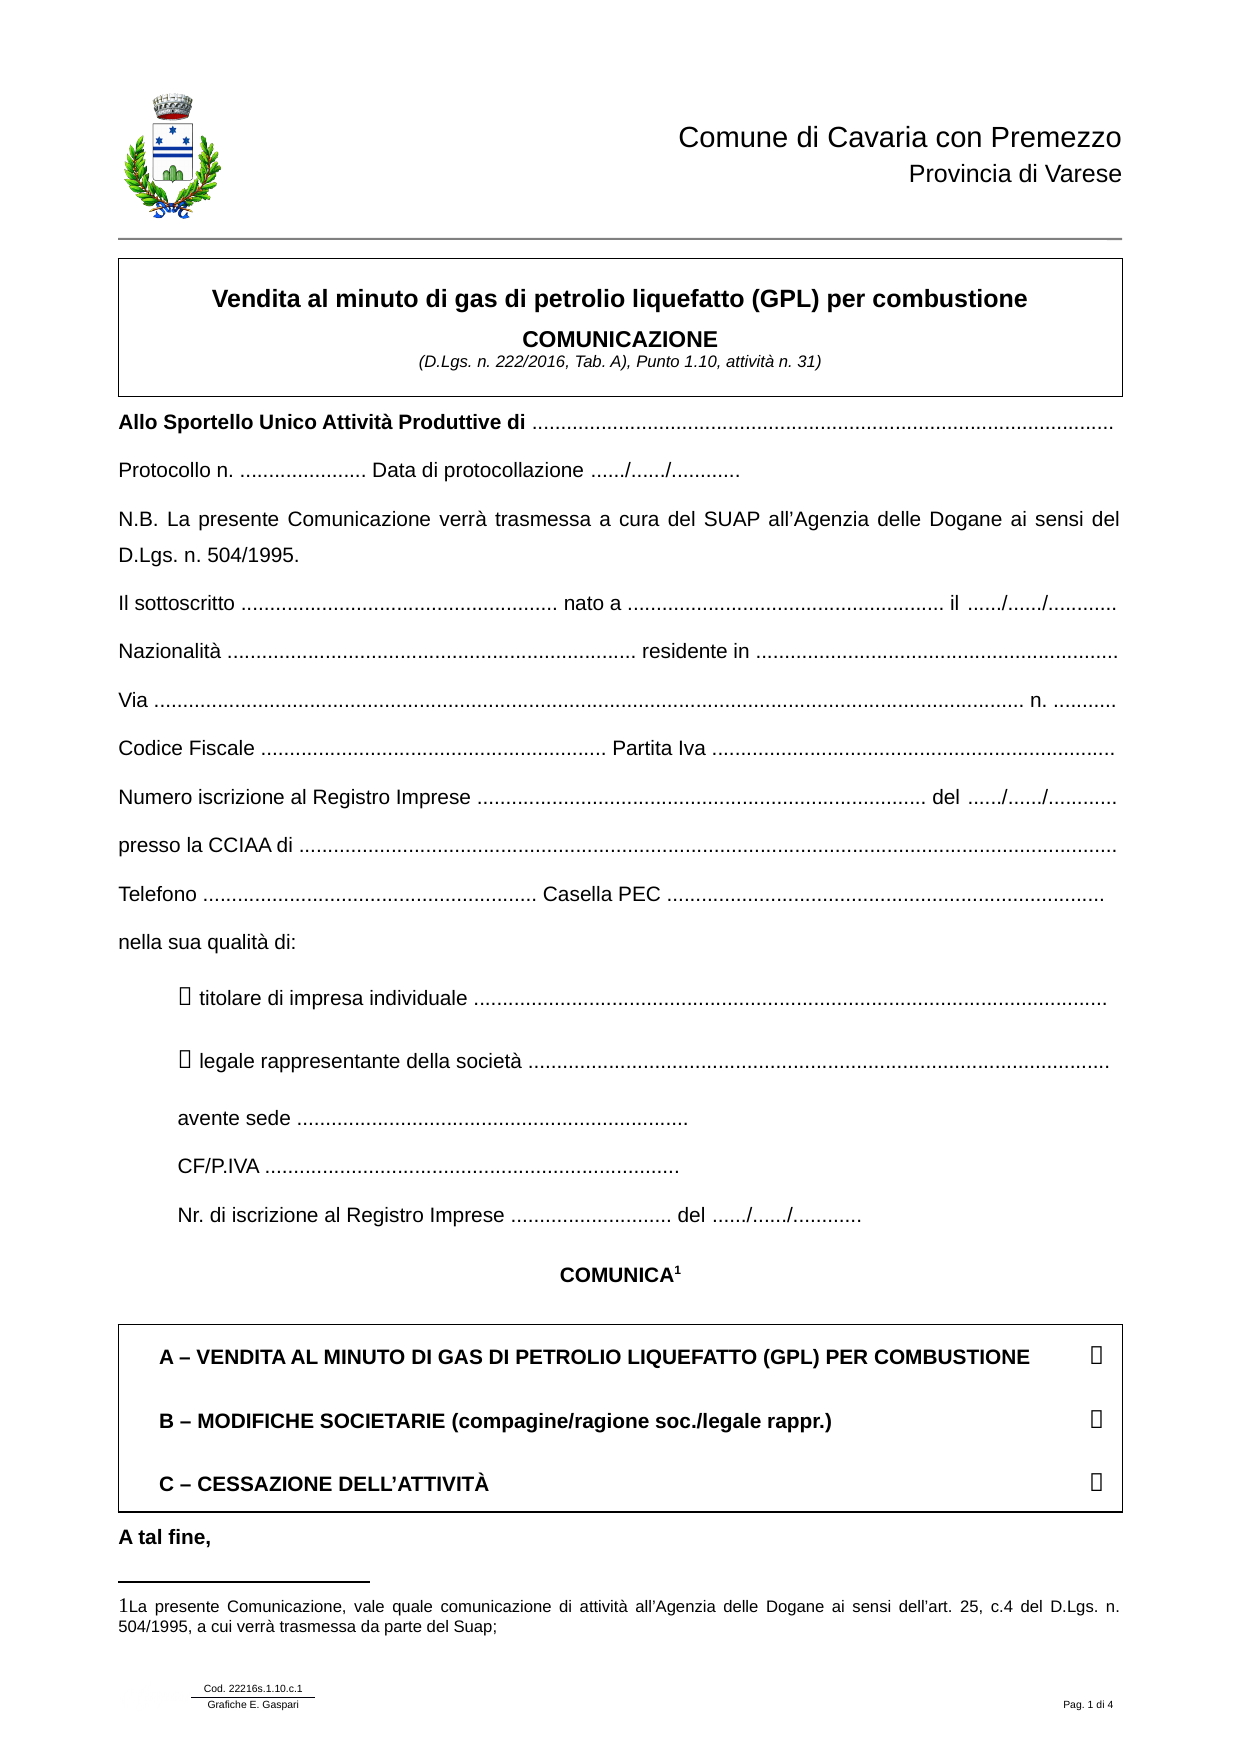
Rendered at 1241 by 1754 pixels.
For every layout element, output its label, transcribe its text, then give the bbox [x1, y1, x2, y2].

table_header A – VENDITA AL MINUTO DI GAS DI PETROLIO LIQUEFATTO (GPL) PER COMBUSTIONE  B – MODIFICHE SOCIETARIE (compagine/ragione soc./legale rappr.)  C – CESSAZIONE DELL’ATTIVITÀ  [119, 1325, 1122, 1511]
text CF/P.IVA ........................................................................ [177, 1154, 1122, 1178]
text N.B. La presente Comunicazione verrà trasmessa a cura del SUAP all’Agenzia delle Dogane ai sensi del D.Lgs. n. 504/1995. [118, 507, 1122, 566]
text Nazionalità ....................................................................... residente in ............................................................... [118, 639, 1122, 663]
text nella sua qualità di: [118, 930, 1122, 954]
text Codice Fiscale ............................................................ Partita Iva ...................................................................... [118, 736, 1122, 760]
text Telefono .......................................................... Casella PEC ............................................................................ [118, 882, 1122, 906]
table_header Vendita al minuto di gas di petrolio liquefatto (GPL) per combustione COMUNICAZIONE (D.Lgs. n. 222/2016, Tab. A), Punto 1.10, attività n. 31) [119, 259, 1122, 396]
text Provincia di Varese [224, 159, 1122, 188]
text presso la CCIAA di .............................................................................................................................................. [118, 833, 1122, 857]
picture [122, 90, 224, 221]
text Allo Sportello Unico Attività Produttive di ..................................................................................................... [118, 410, 1122, 434]
text Il sottoscritto ....................................................... nato a ....................................................... il ....../....../............ [118, 591, 1122, 615]
text avente sede .................................................................... [177, 1106, 1122, 1129]
text  titolare di impresa individuale .............................................................................................................. [177, 978, 1122, 1012]
text Via ....................................................................................................................................................... n. ........... [118, 688, 1122, 712]
text Comune di Cavaria con Premezzo [224, 121, 1122, 154]
text A tal fine, [118, 1525, 1122, 1549]
text Numero iscrizione al Registro Imprese .............................................................................. del ....../....../............ [118, 785, 1122, 809]
text Protocollo n. ...................... Data di protocollazione ....../....../............ [118, 458, 1122, 482]
text Nr. di iscrizione al Registro Imprese ............................ del ....../....../............ [177, 1202, 1122, 1226]
text La presente Comunicazione, vale quale comunicazione di attività all’Agenzia delle Dogane ai sensi dell’art. 25, c.4 del D.Lgs. n. 504/1995, a cui verrà trasmessa da parte del Suap; [118, 1593, 1122, 1636]
text  legale rappresentante della società ..................................................................................................... [177, 1042, 1122, 1076]
text COMUNICA [118, 1263, 1122, 1287]
